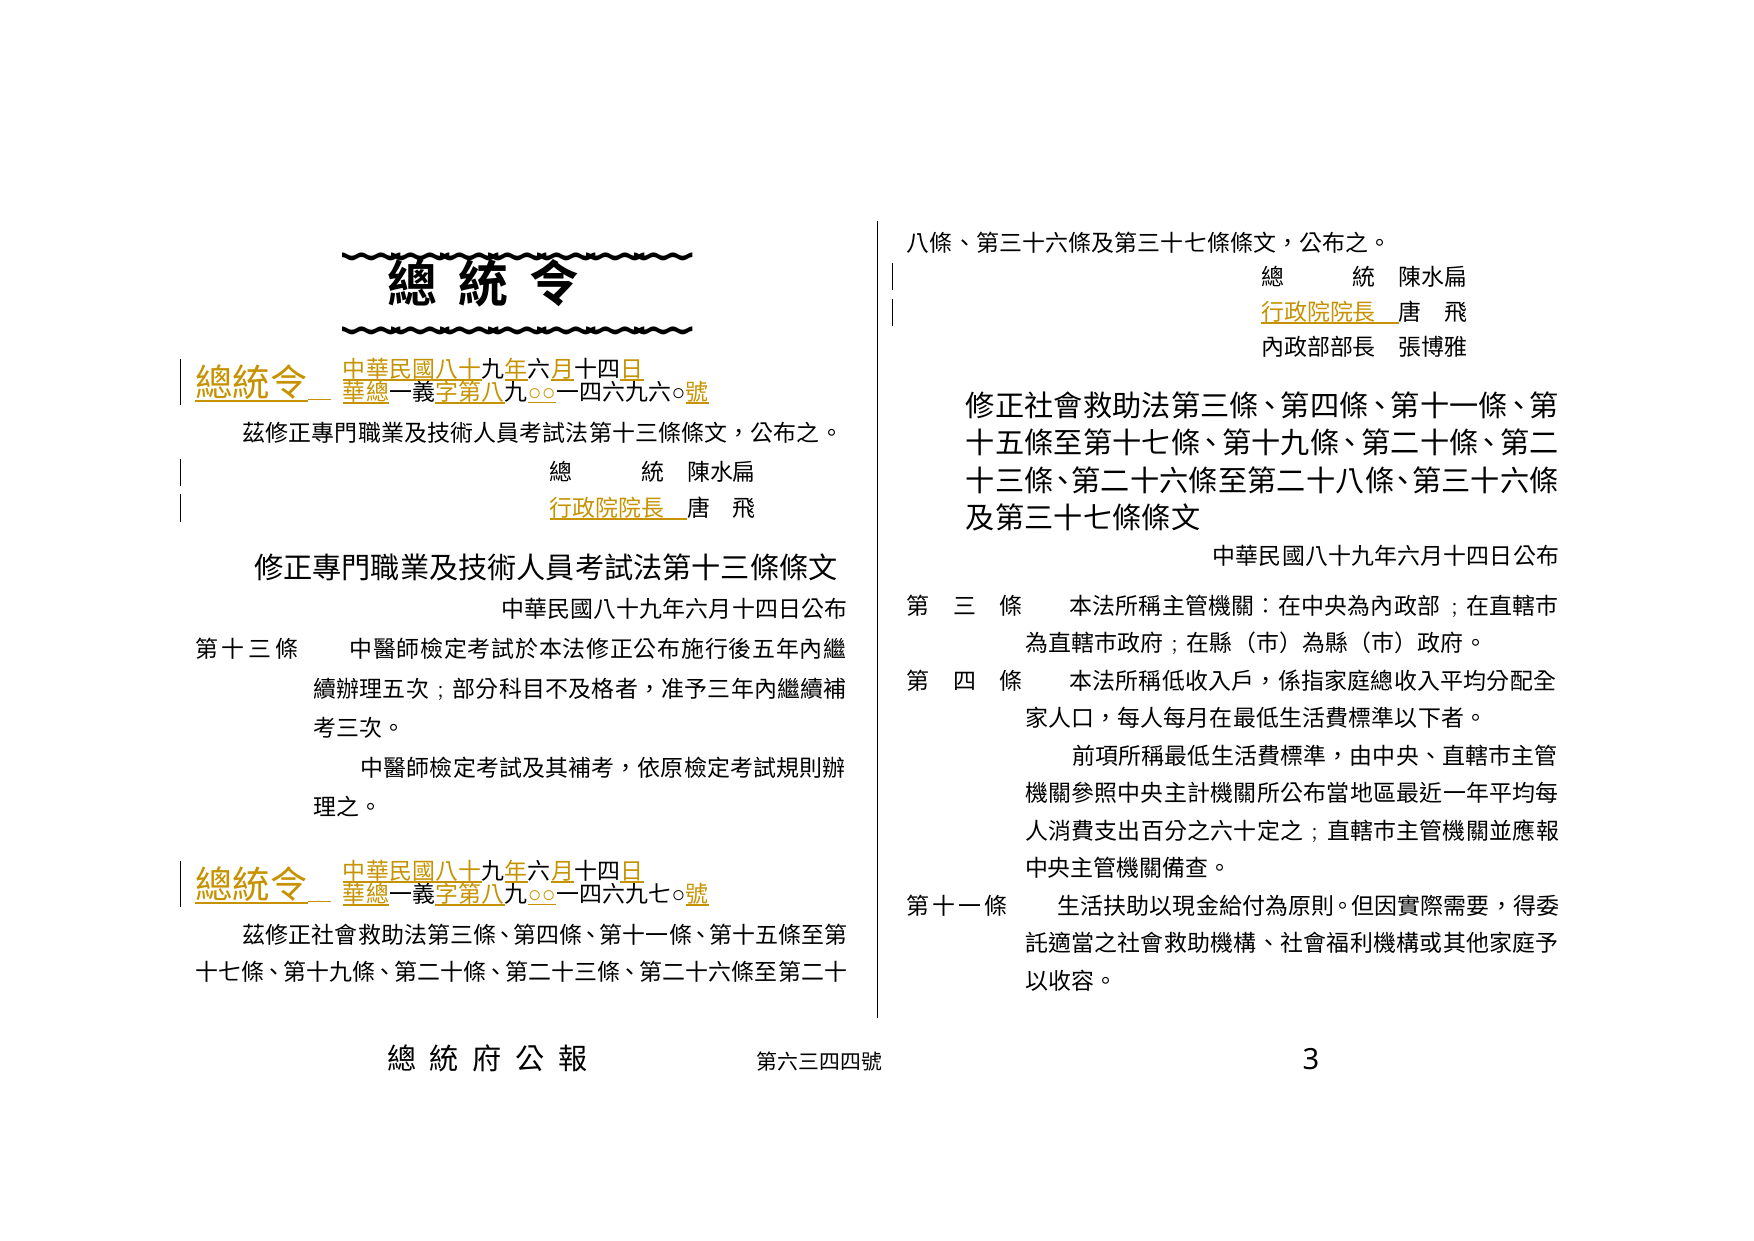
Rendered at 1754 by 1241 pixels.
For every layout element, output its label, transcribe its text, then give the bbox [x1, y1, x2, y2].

text 茲修正專門職業及技術人員考試法第十三條條文，公布之。 [195, 411, 847, 449]
text 茲修正社會救助法第三條、第四條、第十一條、第十五條至第十七條、第十九條、第二十條、第二十三條、第二十六條至第二十 [195, 913, 847, 988]
table_cell 中華民國八十九年六月十四日 華總一義字第八九○○一四六九六○號 [340, 359, 852, 405]
table_cell 總統令 [340, 261, 852, 309]
table_cell [192, 309, 340, 359]
text 第十三條 中醫師檢定考試於本法修正公布施行後五年內繼續辦理五次﹔部分科目不及格者，准予三年內繼續補考三次。 [195, 626, 847, 744]
text 中華民國八十九年六月十四日公布 [907, 536, 1559, 572]
text 總 統 陳水扁 [195, 459, 847, 486]
text 內政部部長 張博雅 [907, 334, 1559, 361]
text 前項所稱最低生活費標準，由中央、直轄巿主管機關參照中央主計機關所公布當地區最近一年平均每人消費支出百分之六十定之﹔直轄巿主管機關並應報中央主管機關備查。 [1025, 734, 1559, 884]
text 中華民國八十九年六月十四日公布 [195, 586, 847, 626]
text 行政院院長 唐 飛 [907, 299, 1559, 326]
text 八條、第三十六條及第三十七條條文，公布之。 [907, 222, 1559, 259]
table_header ﹏﹏﹏﹏﹏﹏﹏ [340, 224, 852, 261]
text 行政院院長 唐 飛 [195, 494, 847, 522]
table_cell [192, 261, 340, 309]
text 中醫師檢定考試及其補考，依原檢定考試規則辦理之。 [313, 744, 847, 824]
text 修正專門職業及技術人員考試法第十三條條文 [254, 547, 847, 586]
text 第十一條 生活扶助以現金給付為原則。但因實際需要，得委託適當之社會救助機構、社會福利機構或其他家庭予以收容。 [907, 884, 1559, 997]
table_header 總統令 [192, 861, 340, 907]
text 第 四 條 本法所稱低收入戶，係指家庭總收入平均分配全家人口，每人每月在最低生活費標準以下者。 [907, 659, 1559, 734]
text 第 三 條 本法所稱主管機關︰在中央為內政部﹔在直轄巿為直轄巿政府﹔在縣（巿）為縣（巿）政府。 [907, 584, 1559, 659]
table_cell ﹏﹏﹏﹏﹏﹏﹏ [340, 309, 852, 359]
table_header [192, 224, 340, 261]
text 修正社會救助法第三條、第四條、第十一條、第十五條至第十七條、第十九條、第二十條、第二十三條、第二十六條至第二十八條、第三十六條及第三十七條條文 [966, 386, 1559, 536]
table_cell 總統令 [192, 359, 340, 405]
table_header 中華民國八十九年六月十四日 華總一義字第八九○○一四六九七○號 [340, 861, 852, 907]
text 總 統 陳水扁 [907, 263, 1559, 290]
